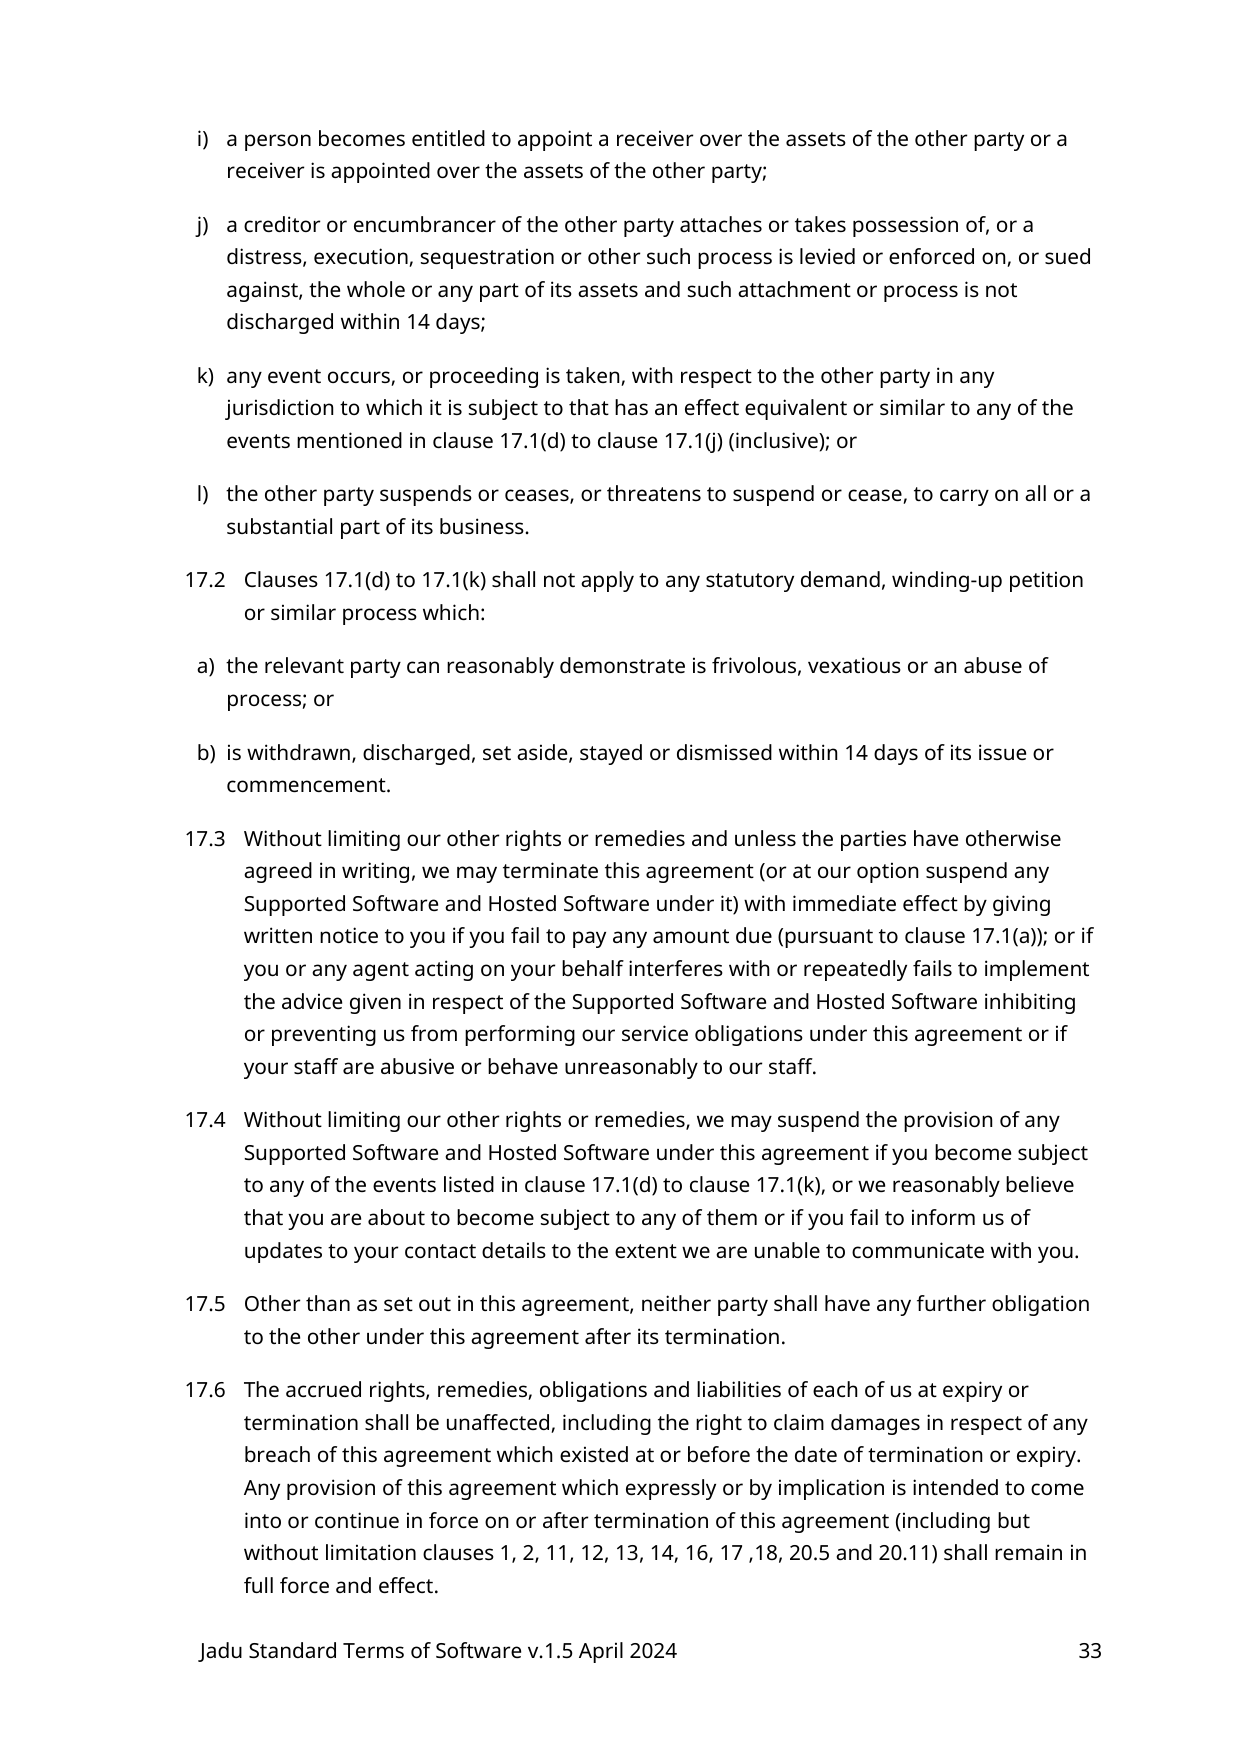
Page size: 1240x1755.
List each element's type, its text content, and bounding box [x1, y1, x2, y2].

list Without limiting our other rights or remedies, we may suspend the provision of any Supported Software and Hosted Software under this agreement if you become subject to any of the events listed in clause 17.1(d) to clause 17.1(k), or we reasonably believe that you are about to become subject to any of them or if you fail to inform us of updates to your contact details to the extent we are unable to communicate with you. [184, 1105, 1102, 1264]
list is withdrawn, discharged, set aside, stayed or dismissed within 14 days of its issue or commencement. [197, 738, 1102, 799]
list a person becomes entitled to appoint a receiver over the assets of the other party or a receiver is appointed over the assets of the other party; [197, 124, 1102, 185]
list a creditor or encumbrancer of the other party attaches or takes possession of, or a distress, execution, sequestration or other such process is levied or enforced on, or sued against, the whole or any part of its assets and such attachment or process is not discharged within 14 days; [197, 210, 1102, 336]
list the relevant party can reasonably demonstrate is frivolous, vexatious or an abuse of process; or [197, 652, 1102, 713]
list The accrued rights, remedies, obligations and liabilities of each of us at expiry or termination shall be unaffected, including the right to claim damages in respect of any breach of this agreement which existed at or before the date of termination or expiry. Any provision of this agreement which expressly or by implication is intended to come into or continue in force on or after termination of this agreement (including but without limitation clauses 1, 2, 11, 12, 13, 14, 16, 17 ,18, 20.5 and 20.11) shall remain in full force and effect. [184, 1375, 1102, 1599]
list the other party suspends or ceases, or threatens to suspend or cease, to carry on all or a substantial part of its business. [197, 479, 1102, 541]
list Clauses 17.1(d) to 17.1(k) shall not apply to any statutory demand, winding-up petition or similar process which: [184, 566, 1102, 627]
list Without limiting our other rights or remedies and unless the parties have otherwise agreed in writing, we may terminate this agreement (or at our option suspend any Supported Software and Hosted Software under it) with immediate effect by giving written notice to you if you fail to pay any amount due (pursuant to clause 17.1(a)); or if you or any agent acting on your behalf interferes with or repeatedly fails to implement the advice given in respect of the Supported Software and Hosted Software inhibiting or preventing us from performing our service obligations under this agreement or if your staff are abusive or behave unreasonably to our staff. [184, 824, 1102, 1080]
list Other than as set out in this agreement, neither party shall have any further obligation to the other under this agreement after its termination. [184, 1289, 1102, 1350]
list any event occurs, or proceeding is taken, with respect to the other party in any jurisdiction to which it is subject to that has an effect equivalent or similar to any of the events mentioned in clause 17.1(d) to clause 17.1(j) (inclusive); or [197, 361, 1102, 454]
